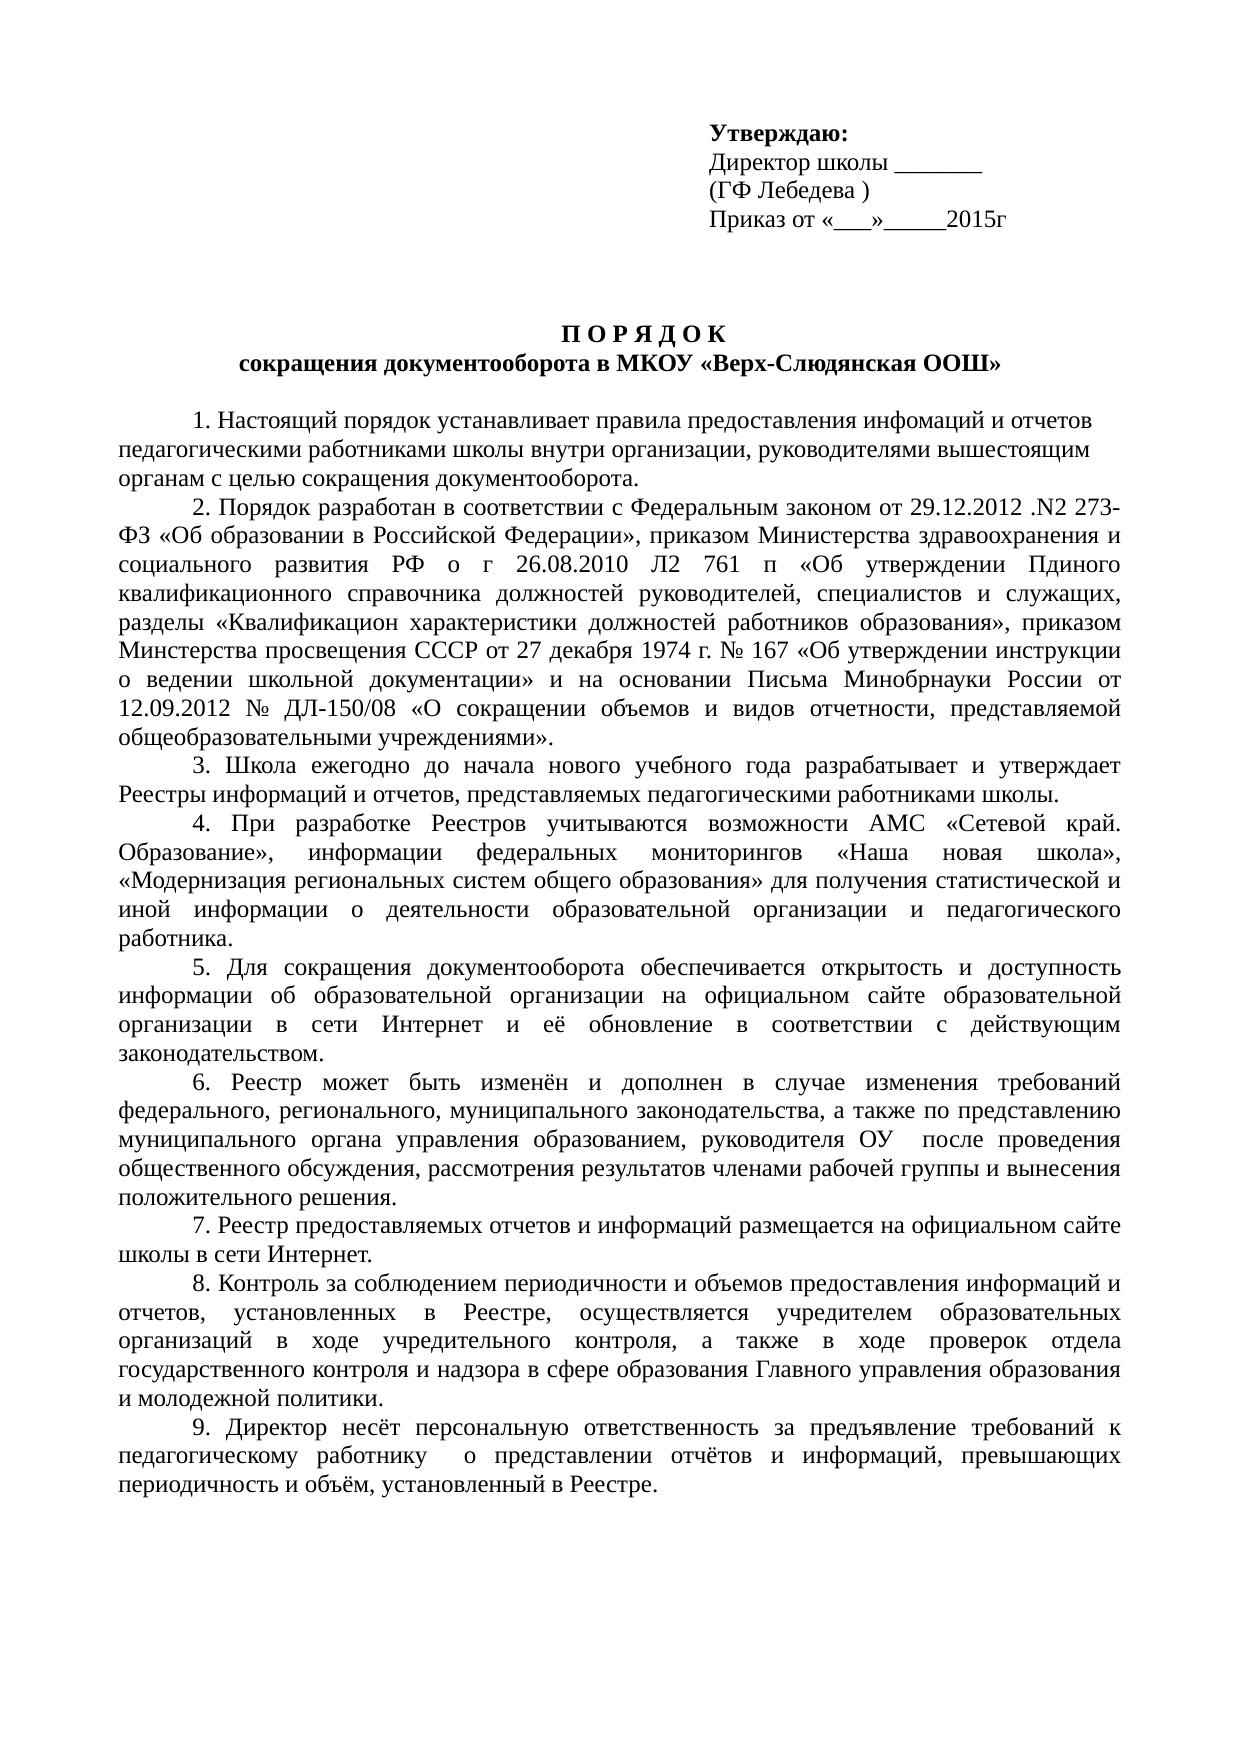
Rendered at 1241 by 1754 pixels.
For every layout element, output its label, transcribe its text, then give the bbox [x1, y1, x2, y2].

text (ГФ Лебедева ) [118, 176, 1122, 204]
text 6. Реестр может быть изменён и дополнен в случае изменения требований федерального, регионального, муниципального законодательства, а также по представлению муниципального органа управления образованием, руководителя ОУ после проведения общественного обсуждения, рассмотрения результатов членами рабочей группы и вынесения положительного решения. [118, 1067, 1122, 1211]
text Приказ от «___»_____2015г [118, 204, 1122, 233]
text Утверждаю: [118, 118, 1122, 147]
text Директор школы _______ [118, 147, 1122, 176]
text 4. При разработке Реестров учитываются возможности АМС «Сетевой край. Образование», информации федеральных мониторингов «Наша новая школа», «Модернизация региональных систем общего образования» для получения статистической и иной информации о деятельности образовательной организации и педагогического работника. [118, 808, 1122, 952]
text 9. Директор несёт персональную ответственность за предъявление требований к педагогическому работнику о представлении отчётов и информаций, превышающих периодичность и объём, установленный в Реестре. [118, 1412, 1122, 1498]
text сокращения документооборота в МКОУ «Верх-Слюдянская ООШ» [118, 348, 1122, 377]
text П О Р Я Д О К [118, 319, 1122, 348]
text 8. Контроль за соблюдением периодичности и объемов предоставления информаций и отчетов, установленных в Реестре, осуществляется учредителем образовательных организаций в ходе учредительного контроля, а также в ходе проверок отдела государственного контроля и надзора в сфере образования Главного управления образования и молодежной политики. [118, 1268, 1122, 1412]
text 2. Порядок разработан в соответствии с Федеральным законом от 29.12.2012 .N2 273-ФЗ «Об образовании в Российской Федерации», приказом Министерства здравоохранения и социального развития РФ о г 26.08.2010 Л2 761 п «Об утверждении Пдиного квалификационного справочника должностей руководителей, специалистов и служащих, разделы «Квалификацион характеристики должностей работников образования», приказом Минстерства просвещения СССР от 27 декабря 1974 г. № 167 «Об утверждении инструкции о ведении школьной документации» и на основании Письма Минобрнауки России от 12.09.2012 № ДЛ-150/08 «О сокращении объемов и видов отчетности, представляемой общеобразовательными учреждениями». [118, 492, 1122, 751]
text 3. Школа ежегодно до начала нового учебного года разрабатывает и утверждает Реестры информаций и отчетов, представляемых педагогическими работниками школы. [118, 751, 1122, 808]
text 1. Настоящий порядок устанавливает правила предоставления инфомаций и отчетов педагогическими работниками школы внутри организации, руководителями вышестоящим органам с целью сокращения документооборота. [118, 406, 1122, 492]
text 7. Реестр предоставляемых отчетов и информаций размещается на официальном сайте школы в сети Интернет. [118, 1211, 1122, 1268]
text 5. Для сокращения документооборота обеспечивается открытость и доступность информации об образовательной организации на официальном сайте образовательной организации в сети Интернет и её обновление в соответствии с действующим законодательством. [118, 952, 1122, 1067]
